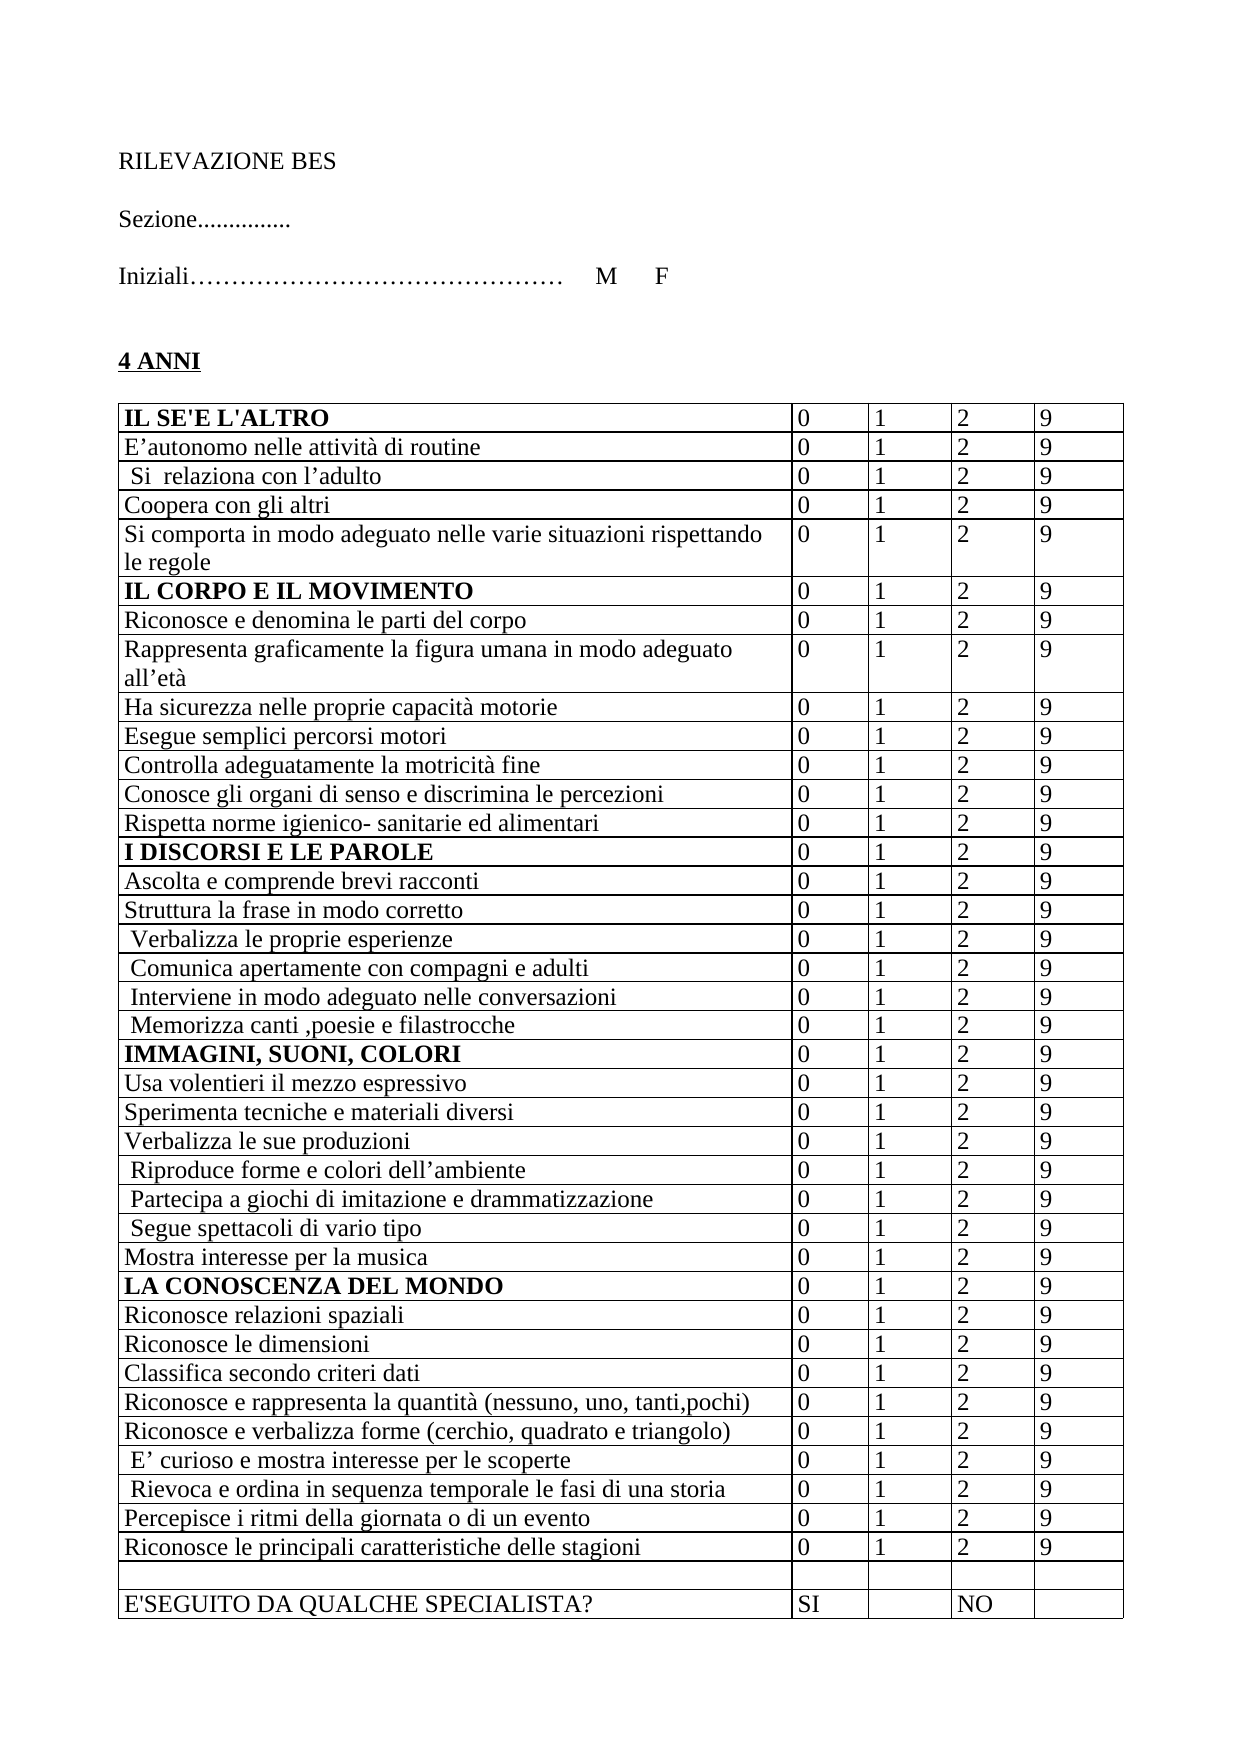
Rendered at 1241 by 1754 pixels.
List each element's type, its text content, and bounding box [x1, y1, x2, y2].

table_cell 1 [869, 1127, 951, 1155]
table_cell [793, 1562, 868, 1589]
table_cell 9 [1035, 1301, 1123, 1329]
table_cell 1 [869, 577, 951, 605]
table_cell 0 [793, 1359, 868, 1387]
table_cell 9 [1035, 809, 1123, 836]
text RILEVAZIONE BES [118, 146, 1122, 175]
table_cell 2 [952, 896, 1034, 923]
table_cell 0 [793, 606, 868, 634]
table_cell 1 [869, 867, 951, 894]
table_cell 9 [1035, 954, 1123, 981]
table_cell 0 [793, 809, 868, 836]
table_cell 0 [793, 577, 868, 605]
table_cell Esegue semplici percorsi motori [119, 722, 791, 750]
table_cell Usa volentieri il mezzo espressivo [119, 1069, 791, 1097]
table_cell 1 [869, 751, 951, 779]
table_cell 0 [793, 1243, 868, 1271]
table_cell 9 [1035, 838, 1123, 865]
table_cell NO [952, 1590, 1034, 1618]
table_cell IMMAGINI, SUONI, COLORI [119, 1040, 791, 1068]
table_cell 2 [952, 462, 1034, 489]
table_cell 0 [793, 954, 868, 981]
table_cell 0 [793, 896, 868, 923]
table_cell 2 [952, 1272, 1034, 1300]
table_cell 1 [869, 693, 951, 721]
table_cell Riconosce le dimensioni [119, 1330, 791, 1358]
table_cell 1 [869, 1359, 951, 1387]
table_cell 0 [793, 433, 868, 460]
table_cell Riconosce e rappresenta la quantità (nessuno, uno, tanti,pochi) [119, 1388, 791, 1416]
table_cell Conosce gli organi di senso e discrimina le percezioni [119, 780, 791, 808]
table_cell 2 [952, 1185, 1034, 1213]
table_cell 1 [869, 925, 951, 952]
table_cell 1 [869, 1330, 951, 1358]
table_cell 0 [793, 1069, 868, 1097]
table_cell 9 [1035, 1272, 1123, 1300]
table_cell [869, 1590, 951, 1618]
table_cell 1 [869, 1301, 951, 1329]
table_cell 2 [952, 1330, 1034, 1358]
table_cell 9 [1035, 1475, 1123, 1503]
table_cell Riconosce relazioni spaziali [119, 1301, 791, 1329]
table_cell E’ curioso e mostra interesse per le scoperte [119, 1446, 791, 1474]
table_cell 1 [869, 1098, 951, 1126]
table_cell SI [793, 1590, 868, 1618]
table_cell 9 [1035, 896, 1123, 923]
table_cell 1 [869, 809, 951, 836]
table_cell 1 [869, 780, 951, 808]
table_cell 2 [952, 1388, 1034, 1416]
table_cell 1 [869, 1417, 951, 1445]
table_cell 2 [952, 491, 1034, 518]
table_cell Rispetta norme igienico- sanitarie ed alimentari [119, 809, 791, 836]
table_cell 9 [1035, 722, 1123, 750]
table_cell 1 [869, 1243, 951, 1271]
table_cell 1 [869, 1446, 951, 1474]
table_cell 2 [952, 433, 1034, 460]
table_cell 1 [869, 722, 951, 750]
table_cell 9 [1035, 780, 1123, 808]
table_cell 9 [1035, 1359, 1123, 1387]
table_cell Comunica apertamente con compagni e adulti [119, 954, 791, 981]
table_cell 1 [869, 1504, 951, 1531]
table_cell 2 [952, 1417, 1034, 1445]
table_cell 0 [793, 1156, 868, 1184]
table_cell 1 [869, 838, 951, 865]
table_cell 2 [952, 809, 1034, 836]
table_cell Rievoca e ordina in sequenza temporale le fasi di una storia [119, 1475, 791, 1503]
table_cell Interviene in modo adeguato nelle conversazioni [119, 982, 791, 1010]
table_cell 2 [952, 1504, 1034, 1531]
table_cell Memorizza canti ,poesie e filastrocche [119, 1011, 791, 1039]
table_cell 1 [869, 954, 951, 981]
table_cell 2 [952, 1040, 1034, 1068]
table_cell 0 [793, 1098, 868, 1126]
table_cell 0 [793, 1301, 868, 1329]
table_cell 9 [1035, 433, 1123, 460]
table_cell 1 [869, 1011, 951, 1039]
table_cell 9 [1035, 925, 1123, 952]
table_cell 0 [793, 1388, 868, 1416]
table_cell 2 [952, 1098, 1034, 1126]
table_cell 9 [1035, 491, 1123, 518]
table_cell 2 [952, 1359, 1034, 1387]
table_cell 0 [793, 491, 868, 518]
table_cell 1 [869, 1185, 951, 1213]
table_cell 0 [793, 1272, 868, 1300]
table_cell 2 [952, 1214, 1034, 1242]
table_cell 1 [869, 1533, 951, 1560]
table_cell Riconosce e denomina le parti del corpo [119, 606, 791, 634]
table_cell Sperimenta tecniche e materiali diversi [119, 1098, 791, 1126]
table_cell 9 [1035, 1069, 1123, 1097]
table_cell 2 [952, 1446, 1034, 1474]
table_cell 0 [793, 1011, 868, 1039]
table_cell 1 [869, 1156, 951, 1184]
table_cell 1 [869, 433, 951, 460]
table_header 1 [869, 404, 951, 431]
table_cell 2 [952, 838, 1034, 865]
table_cell 9 [1035, 1504, 1123, 1531]
table_cell 0 [793, 867, 868, 894]
table_cell 9 [1035, 1417, 1123, 1445]
table_cell 2 [952, 925, 1034, 952]
table_cell 9 [1035, 577, 1123, 605]
table_cell 2 [952, 1475, 1034, 1503]
table_cell 2 [952, 1533, 1034, 1560]
table_cell 0 [793, 1446, 868, 1474]
table_cell E’autonomo nelle attività di routine [119, 433, 791, 460]
table_cell 9 [1035, 867, 1123, 894]
table_cell 0 [793, 635, 868, 692]
table_cell E'SEGUITO DA QUALCHE SPECIALISTA? [119, 1590, 791, 1618]
table_cell LA CONOSCENZA DEL MONDO [119, 1272, 791, 1300]
table_header 2 [952, 404, 1034, 431]
table_cell 0 [793, 1127, 868, 1155]
table_cell 9 [1035, 1040, 1123, 1068]
table_cell 9 [1035, 1330, 1123, 1358]
table_header IL SE'E L'ALTRO [119, 404, 791, 431]
table_cell Verbalizza le proprie esperienze [119, 925, 791, 952]
table_cell Riproduce forme e colori dell’ambiente [119, 1156, 791, 1184]
table_cell 2 [952, 577, 1034, 605]
table_cell Percepisce i ritmi della giornata o di un evento [119, 1504, 791, 1531]
table_cell 0 [793, 1504, 868, 1531]
table_cell 9 [1035, 1243, 1123, 1271]
table_cell [869, 1562, 951, 1589]
table_cell Si relaziona con l’adulto [119, 462, 791, 489]
table_cell 9 [1035, 982, 1123, 1010]
table_cell [1035, 1562, 1123, 1589]
table_cell [952, 1562, 1034, 1589]
table_cell Mostra interesse per la musica [119, 1243, 791, 1271]
table_cell Struttura la frase in modo corretto [119, 896, 791, 923]
table_cell 0 [793, 1417, 868, 1445]
table_cell 0 [793, 838, 868, 865]
table_cell 1 [869, 520, 951, 576]
table_cell Riconosce le principali caratteristiche delle stagioni [119, 1533, 791, 1560]
table_cell 0 [793, 1533, 868, 1560]
table_cell 2 [952, 1011, 1034, 1039]
table_cell Rappresenta graficamente la figura umana in modo adeguato all’età [119, 635, 791, 692]
table_cell 2 [952, 751, 1034, 779]
table_cell 9 [1035, 1388, 1123, 1416]
table_cell Verbalizza le sue produzioni [119, 1127, 791, 1155]
table_cell 0 [793, 1475, 868, 1503]
table_cell 2 [952, 606, 1034, 634]
table_cell 1 [869, 896, 951, 923]
table_cell 9 [1035, 1011, 1123, 1039]
table_cell Ascolta e comprende brevi racconti [119, 867, 791, 894]
table_cell 9 [1035, 1214, 1123, 1242]
table_cell 1 [869, 982, 951, 1010]
table_cell 9 [1035, 606, 1123, 634]
table_cell 2 [952, 1243, 1034, 1271]
table_cell 2 [952, 520, 1034, 576]
table_cell Classifica secondo criteri dati [119, 1359, 791, 1387]
table_cell 0 [793, 982, 868, 1010]
table_cell Coopera con gli altri [119, 491, 791, 518]
table_cell 9 [1035, 1156, 1123, 1184]
table_cell 0 [793, 1185, 868, 1213]
table_cell 2 [952, 1156, 1034, 1184]
table_cell [1035, 1590, 1123, 1618]
table_cell 1 [869, 1388, 951, 1416]
table_cell 0 [793, 780, 868, 808]
table_cell 2 [952, 635, 1034, 692]
table_cell 9 [1035, 751, 1123, 779]
table_cell 1 [869, 1214, 951, 1242]
table_cell 2 [952, 780, 1034, 808]
table_cell 2 [952, 982, 1034, 1010]
table_cell 1 [869, 1040, 951, 1068]
table_cell 9 [1035, 1098, 1123, 1126]
table_cell IL CORPO E IL MOVIMENTO [119, 577, 791, 605]
table_cell 0 [793, 462, 868, 489]
table_cell Ha sicurezza nelle proprie capacità motorie [119, 693, 791, 721]
table_cell 0 [793, 925, 868, 952]
table_cell Si comporta in modo adeguato nelle varie situazioni rispettando le regole [119, 520, 791, 576]
table_cell 1 [869, 606, 951, 634]
table_cell Segue spettacoli di vario tipo [119, 1214, 791, 1242]
table_cell 0 [793, 1040, 868, 1068]
table_cell 2 [952, 1069, 1034, 1097]
table_cell 9 [1035, 693, 1123, 721]
table_cell 2 [952, 867, 1034, 894]
table_cell 2 [952, 954, 1034, 981]
table_cell Partecipa a giochi di imitazione e drammatizzazione [119, 1185, 791, 1213]
table_cell 2 [952, 1301, 1034, 1329]
table_cell 2 [952, 1127, 1034, 1155]
table_cell 1 [869, 462, 951, 489]
table_cell 9 [1035, 1127, 1123, 1155]
table_cell 1 [869, 1475, 951, 1503]
table_header 9 [1035, 404, 1123, 431]
table_cell 2 [952, 693, 1034, 721]
table_cell 9 [1035, 1446, 1123, 1474]
table_cell 9 [1035, 1185, 1123, 1213]
table_cell 0 [793, 751, 868, 779]
table_cell 9 [1035, 1533, 1123, 1560]
table_cell 0 [793, 520, 868, 576]
table_cell [119, 1562, 791, 1589]
table_cell 0 [793, 1330, 868, 1358]
table_cell 0 [793, 693, 868, 721]
table_header 0 [793, 404, 868, 431]
table_cell 9 [1035, 520, 1123, 576]
table_cell 1 [869, 491, 951, 518]
text Iniziali……………………………………… M F [118, 261, 1122, 290]
table_cell 9 [1035, 462, 1123, 489]
table_cell I DISCORSI E LE PAROLE [119, 838, 791, 865]
table_cell 1 [869, 1069, 951, 1097]
table_cell 9 [1035, 635, 1123, 692]
table_cell Riconosce e verbalizza forme (cerchio, quadrato e triangolo) [119, 1417, 791, 1445]
table_cell 2 [952, 722, 1034, 750]
text 4 ANNI [118, 346, 1122, 375]
table_cell 0 [793, 722, 868, 750]
table_cell Controlla adeguatamente la motricità fine [119, 751, 791, 779]
table_cell 1 [869, 1272, 951, 1300]
table_cell 0 [793, 1214, 868, 1242]
table_cell 1 [869, 635, 951, 692]
text Sezione............... [118, 204, 1122, 232]
